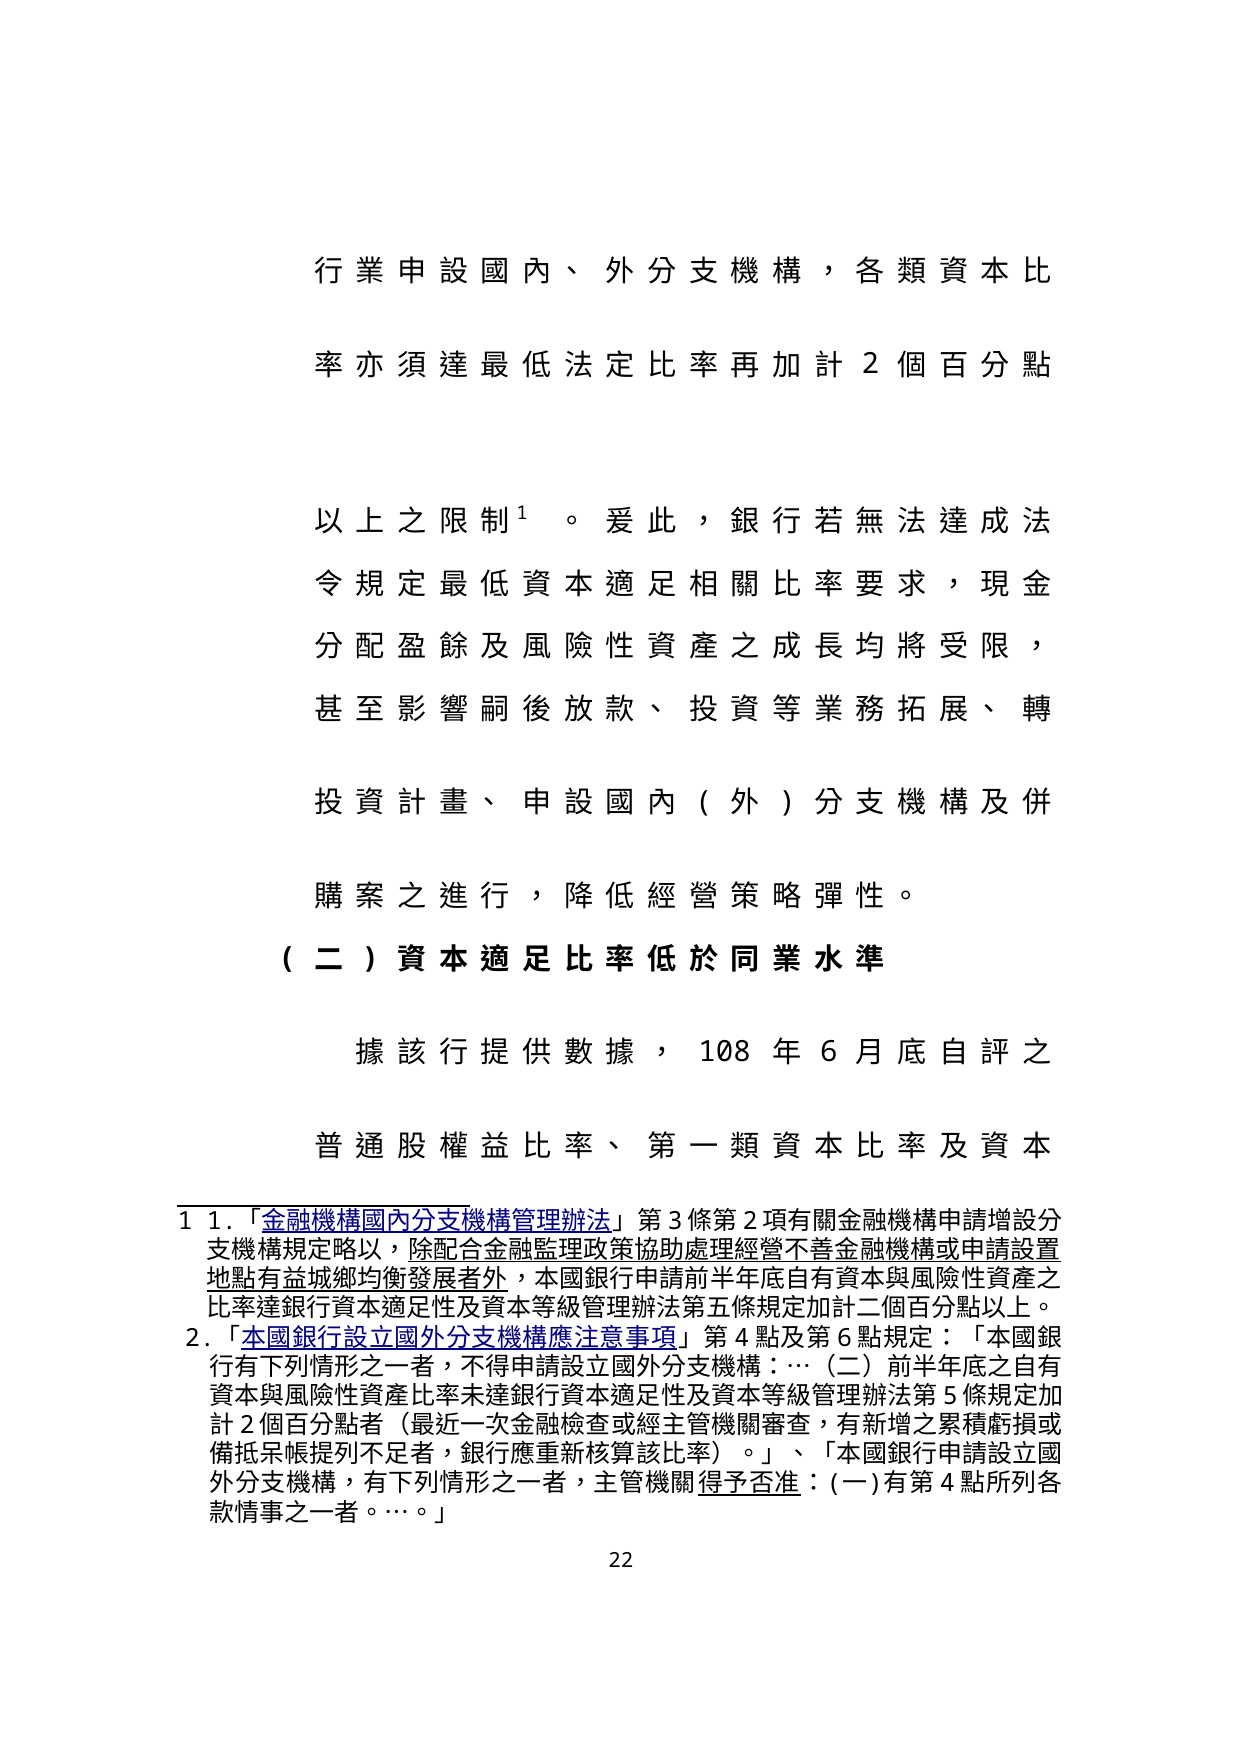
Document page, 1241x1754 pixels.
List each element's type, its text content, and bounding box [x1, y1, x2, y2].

text 行業申設國內、外分支機構，各類資本比率亦須達最低法定比率再加計2個百分點以上之限制。爰此，銀行若無法達成法令規定最低資本適足相關比率要求，現金分配盈餘及風險性資產之成長均將受限，甚至影響嗣後放款、投資等業務拓展、轉投資計畫、申設國內(外)分支機構及併購案之進行，降低經營策略彈性。 [271, 227, 1058, 915]
text 2.「本國銀行設立國外分支機構應注意事項」第4點及第6點規定：「本國銀行有下列情形之一者，不得申請設立國外分支機構：…（二）前半年底之自有資本與風險性資產比率未達銀行資本適足性及資本等級管理辦法第5條規定加計2個百分點者（最近一次金融檢查或經主管機關審查，有新增之累積虧損或備抵呆帳提列不足者，銀行應重新核算該比率）。」、「本國銀行申請設立國外分支機構，有下列情形之一者，主管機關得予否准：(一)有第4點所列各款情事之一者。…。」 [184, 1323, 1063, 1527]
text 據該行提供數據，108年6月底自評之普通股權益比率、第一類資本比率及資本適足率分別為8.78%、9.69%及12.28%，雖高於主管機關所訂108年法定最低標準，卻低於本國銀行平均數10.91%、11.62%及13.67%（詳附表2），差距超過1.39個百分點，資本結構尚弱於同業平均水準，且104年度至109年度（108年度及109年度為預算案）盈餘皆未繳庫。 [271, 977, 1058, 1165]
text 1.「金融機構國內分支機構管理辦法」第3條第2項有關金融機構申請增設分支機構規定略以，除配合金融監理政策協助處理經營不善金融機構或申請設置地點有益城鄉均衡發展者外，本國銀行申請前半年底自有資本與風險性資產之比率達銀行資本適足性及資本等級管理辦法第五條規定加計二個百分點以上。 [177, 1206, 1063, 1323]
text (二)資本適足比率低於同業水準 [242, 915, 1058, 977]
